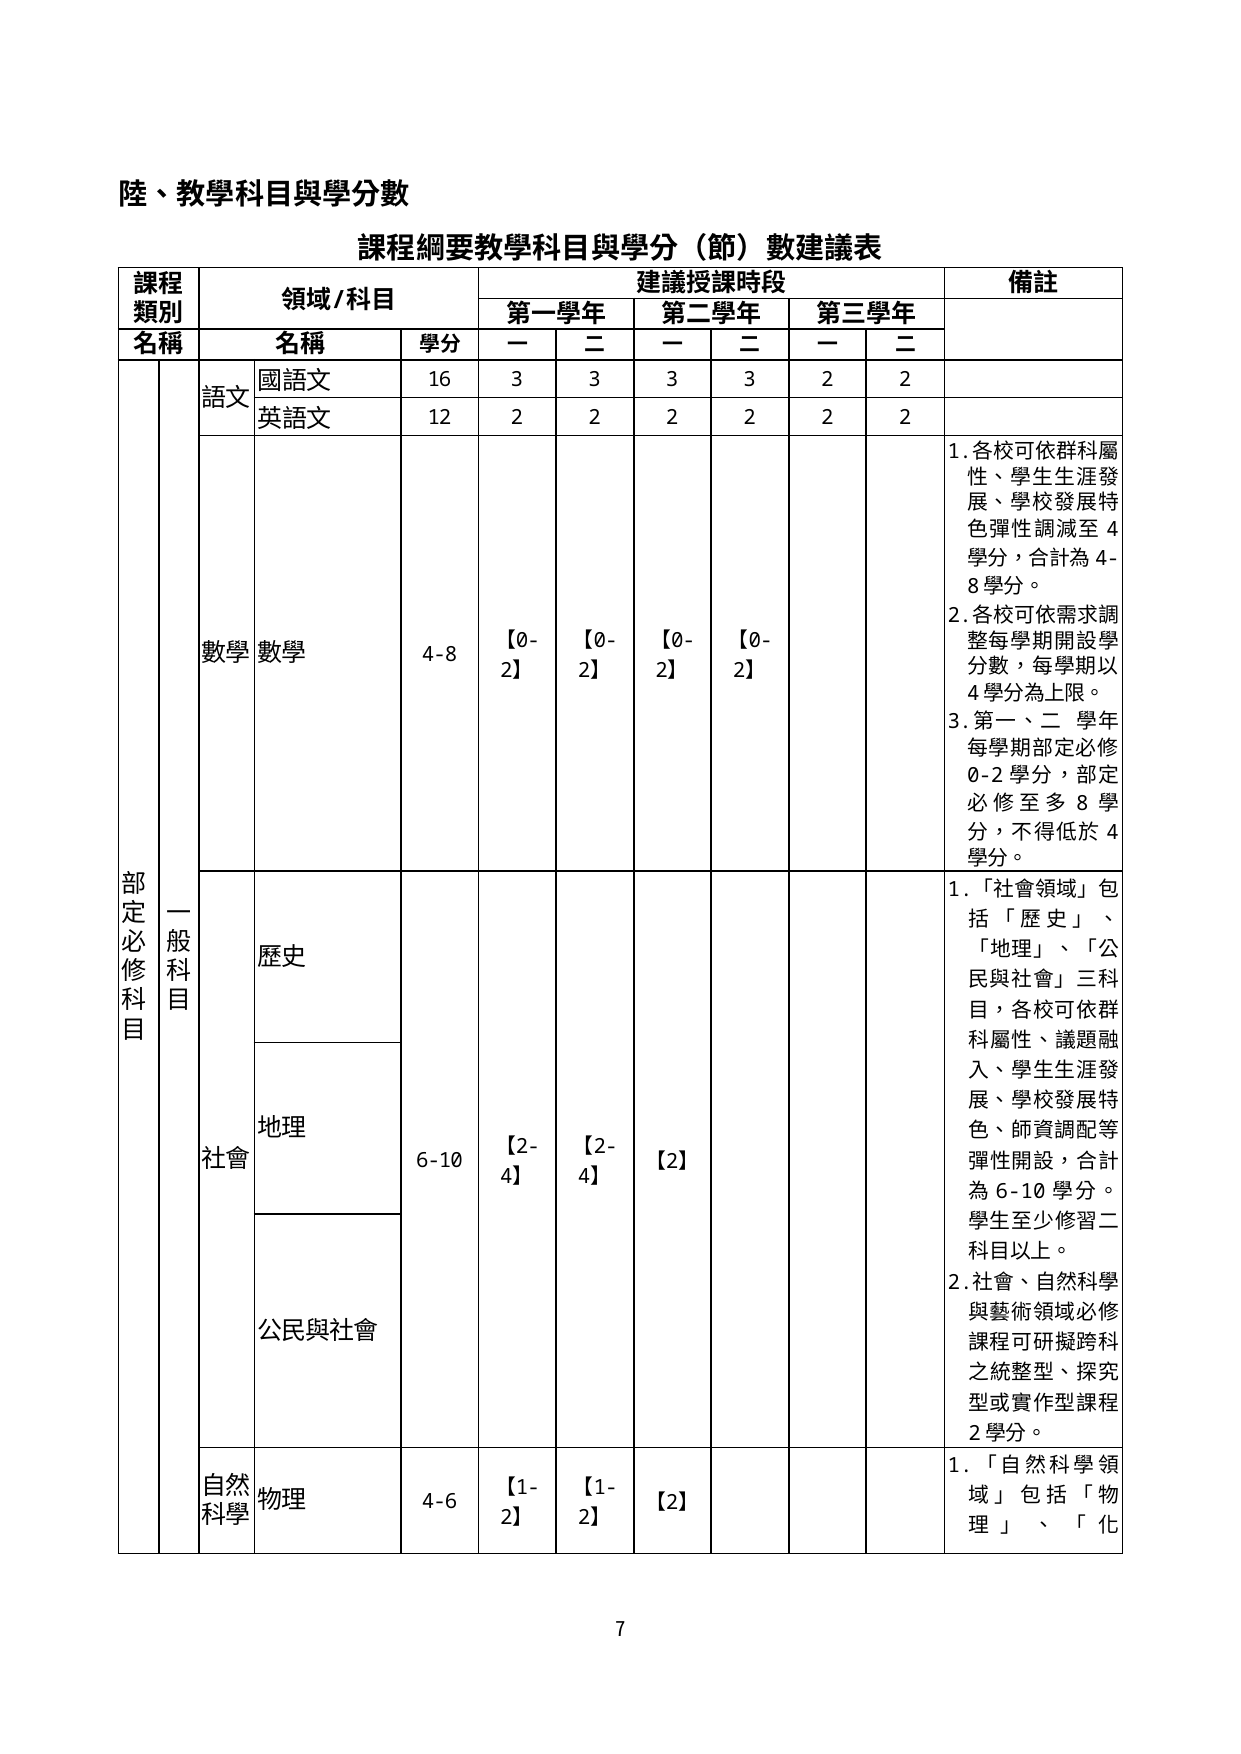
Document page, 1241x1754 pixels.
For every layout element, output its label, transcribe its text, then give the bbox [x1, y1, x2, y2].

table_cell [945, 299, 1122, 359]
table_cell 4-6 [402, 1448, 478, 1553]
table_cell [790, 436, 865, 870]
table_cell 3 [557, 361, 633, 397]
table_cell 一 [479, 330, 555, 359]
table_cell 二 [712, 330, 788, 359]
table_cell 二 [557, 330, 633, 359]
table_cell 社會 [200, 872, 254, 1446]
table_cell 【1-2】 [557, 1448, 633, 1553]
table_cell 國語文 [255, 361, 400, 397]
table_cell 2 [867, 361, 944, 397]
table_header 建議授課時段 [479, 268, 944, 297]
table_cell [945, 361, 1122, 397]
table_cell 名稱 [200, 330, 400, 359]
table_cell [867, 872, 944, 1446]
table_cell 2 [557, 398, 633, 434]
table_cell 【0-2】 [712, 436, 788, 870]
table_cell 【0-2】 [635, 436, 710, 870]
table_cell 【0-2】 [479, 436, 555, 870]
table_cell 【2】 [635, 1448, 710, 1553]
table_cell 6-10 [402, 872, 478, 1446]
table_cell 英語文 [255, 398, 400, 434]
table_cell 3 [479, 361, 555, 397]
table_cell 12 [402, 398, 478, 434]
table_cell 1.「社會領域」包括「歷史」、「地理」、「公民與社會」三科目，各校可依群科屬性、議題融入、學生生涯發展、學校發展特色、師資調配等彈性開設，合計為6-10學分。學生至少修習二科目以上。 2.社會、自然科學與藝術領域必修課程可研擬跨科之統整型、探究型或實作型課程2學分。 [945, 872, 1122, 1446]
table_cell 4-8 [402, 436, 478, 870]
text 課程綱要教學科目與學分（節）數建議表 [118, 221, 1122, 267]
table_cell [867, 436, 944, 870]
table_cell [790, 1448, 865, 1553]
table_cell 數學 [255, 436, 400, 870]
table_cell 1.「自然科學領域」包括「物理」、「化 [945, 1448, 1122, 1553]
table_cell 學分 [402, 330, 478, 359]
table_cell 3 [712, 361, 788, 397]
table_cell 第一學年 [479, 299, 633, 328]
table_header 課程 類別 [119, 268, 198, 328]
table_cell [712, 872, 788, 1446]
table_cell 16 [402, 361, 478, 397]
table_cell 自然 科學 [200, 1448, 254, 1553]
table_cell 部定必修科目 [119, 361, 158, 1553]
table_cell 【1-2】 [479, 1448, 555, 1553]
table_cell [712, 1448, 788, 1553]
table_cell 公民與社會 [255, 1215, 400, 1446]
table_cell 【2-4】 [557, 872, 633, 1446]
table_cell 2 [790, 361, 865, 397]
table_cell [790, 872, 865, 1446]
table_cell 物理 [255, 1448, 400, 1553]
table_cell 2 [712, 398, 788, 434]
table_cell 數學 [200, 436, 254, 870]
table_cell 歷史 [255, 872, 400, 1042]
table_cell 2 [635, 398, 710, 434]
table_cell 3 [635, 361, 710, 397]
table_cell 名稱 [119, 330, 198, 359]
table_cell 【0-2】 [557, 436, 633, 870]
table_cell 語文 [200, 361, 254, 434]
text 陸、教學科目與學分數 [118, 168, 1122, 214]
table_cell 2 [867, 398, 944, 434]
table_header 領域/科目 [200, 268, 478, 328]
table_cell 一 [790, 330, 865, 359]
table_cell 【2】 [635, 872, 710, 1446]
table_cell 1.各校可依群科屬性、學生生涯發展、學校發展特色彈性調減至4學分，合計為4-8學分。 2.各校可依需求調整每學期開設學分數，每學期以4學分為上限。 3.第一、二 學年每學期部定必修0-2學分，部定必修至多8學分，不得低於4學分。 [945, 436, 1122, 870]
table_cell [867, 1448, 944, 1553]
table_cell 二 [867, 330, 944, 359]
table_header 備註 [945, 268, 1122, 297]
table_cell [945, 398, 1122, 434]
table_cell 2 [790, 398, 865, 434]
table_cell 一 [635, 330, 710, 359]
table_cell 2 [479, 398, 555, 434]
table_cell 第三學年 [790, 299, 944, 328]
table_cell 【2-4】 [479, 872, 555, 1446]
table_cell 一般科目 [160, 361, 198, 1553]
table_cell 第二學年 [635, 299, 788, 328]
table_cell 地理 [255, 1043, 400, 1213]
